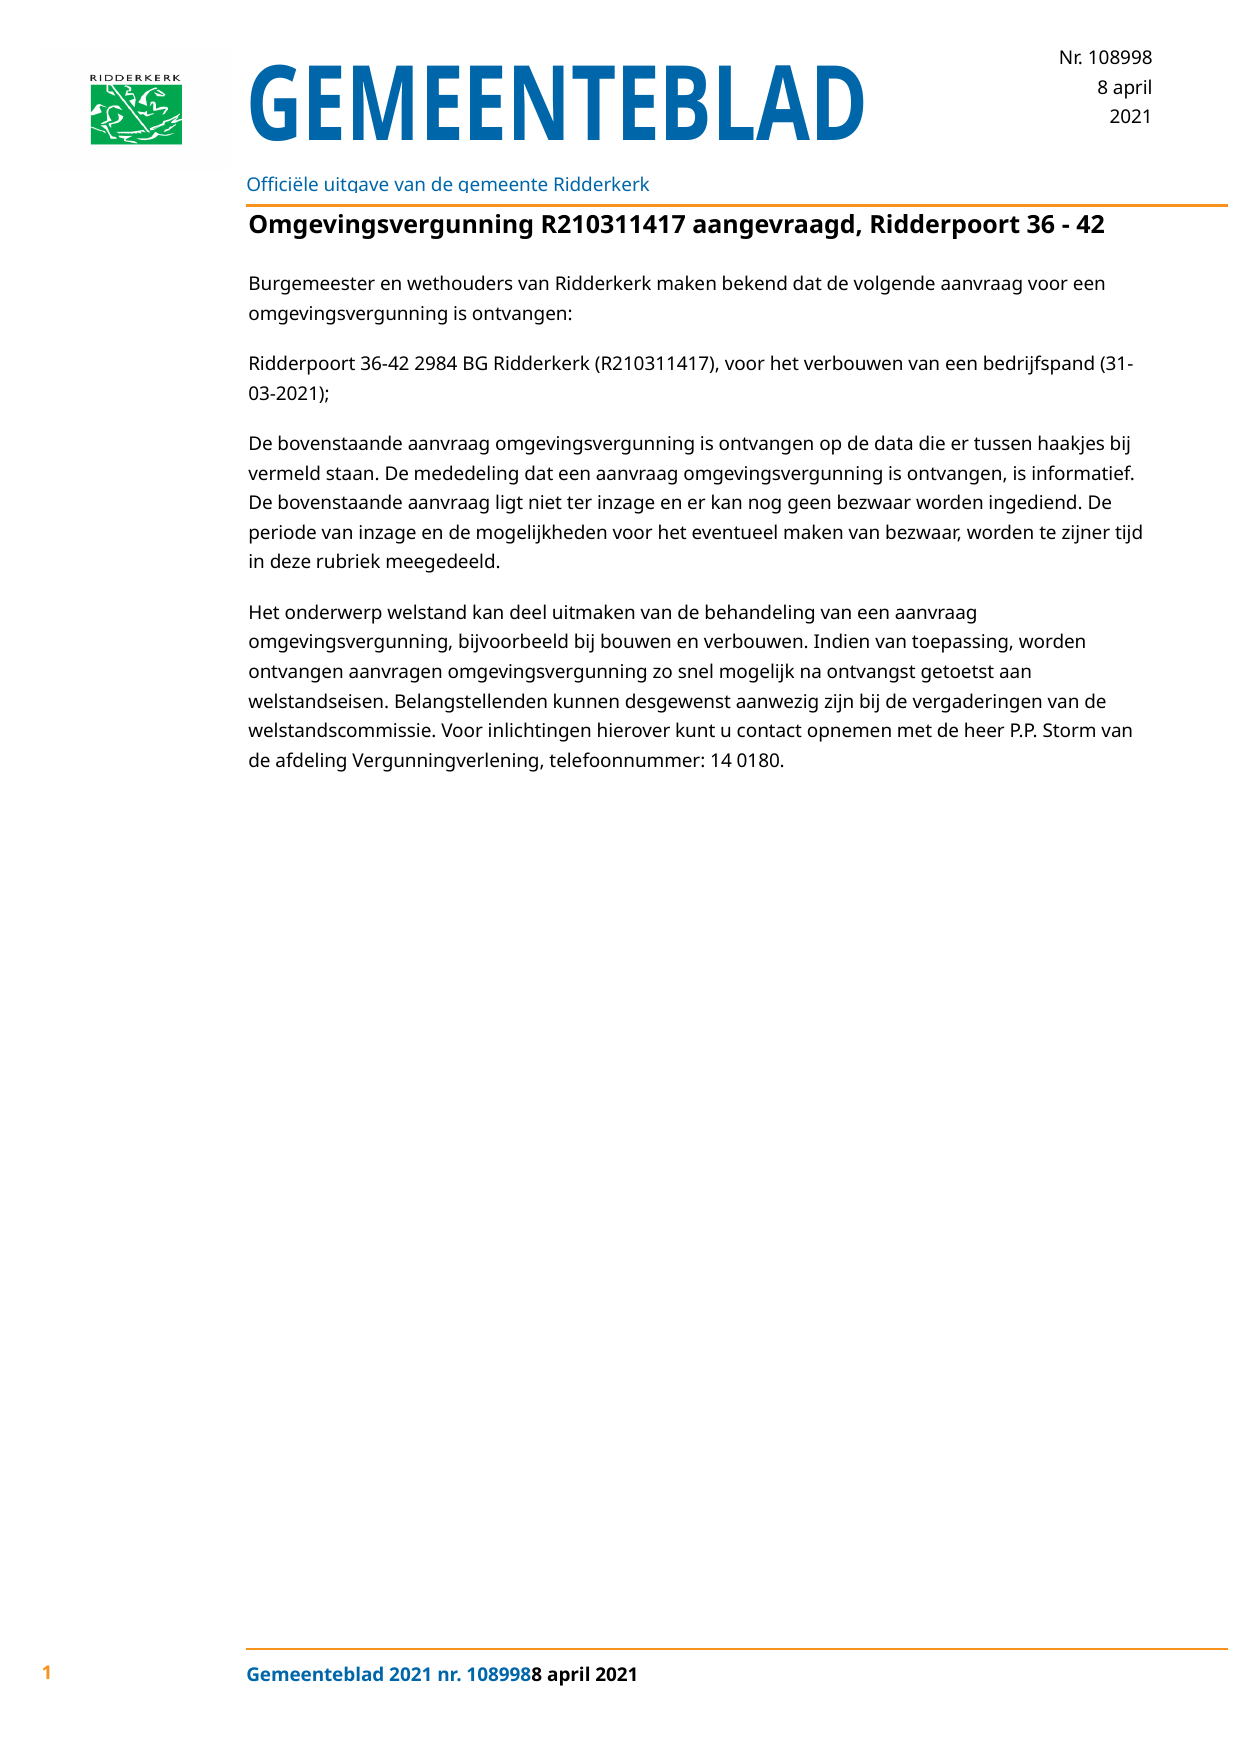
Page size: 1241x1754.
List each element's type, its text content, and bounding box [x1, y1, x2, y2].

text Burgemeester en wethouders van Ridderkerk maken bekend dat de volgende aanvraag voor een omgevingsvergunning is ontvangen: [248, 270, 1152, 326]
picture [41, 47, 231, 172]
text Het onderwerp welstand kan deel uitmaken van de behandeling van een aanvraag omgevingsvergunning, bijvoorbeeld bij bouwen en verbouwen. Indien van toepassing, worden ontvangen aanvragen omgevingsvergunning zo snel mogelijk na ontvangst getoetst aan welstandseisen. Belangstellenden kunnen desgewenst aanwezig zijn bij de vergaderingen van de welstandscommissie. Voor inlichtingen hierover kunt u contact opnemen met de heer P.P. Storm van de afdeling Vergunningverlening, telefoonnummer: 14 0180. [248, 599, 1152, 773]
text De bovenstaande aanvraag omgevingsvergunning is ontvangen op de data die er tussen haakjes bij vermeld staan. De mededeling dat een aanvraag omgevingsvergunning is ontvangen, is informatief. De bovenstaande aanvraag ligt niet ter inzage en er kan nog geen bezwaar worden ingediend. De periode van inzage en de mogelijkheden voor het eventueel maken van bezwaar, worden te zijner tijd in deze rubriek meegedeeld. [248, 430, 1152, 574]
text Ridderpoort 36-42 2984 BG Ridderkerk (R210311417), voor het verbouwen van een bedrijfspand (31-03-2021); [248, 350, 1152, 406]
text Omgevingsvergunning R210311417 aangevraagd, Ridderpoort 36 - 42 [248, 207, 1152, 241]
